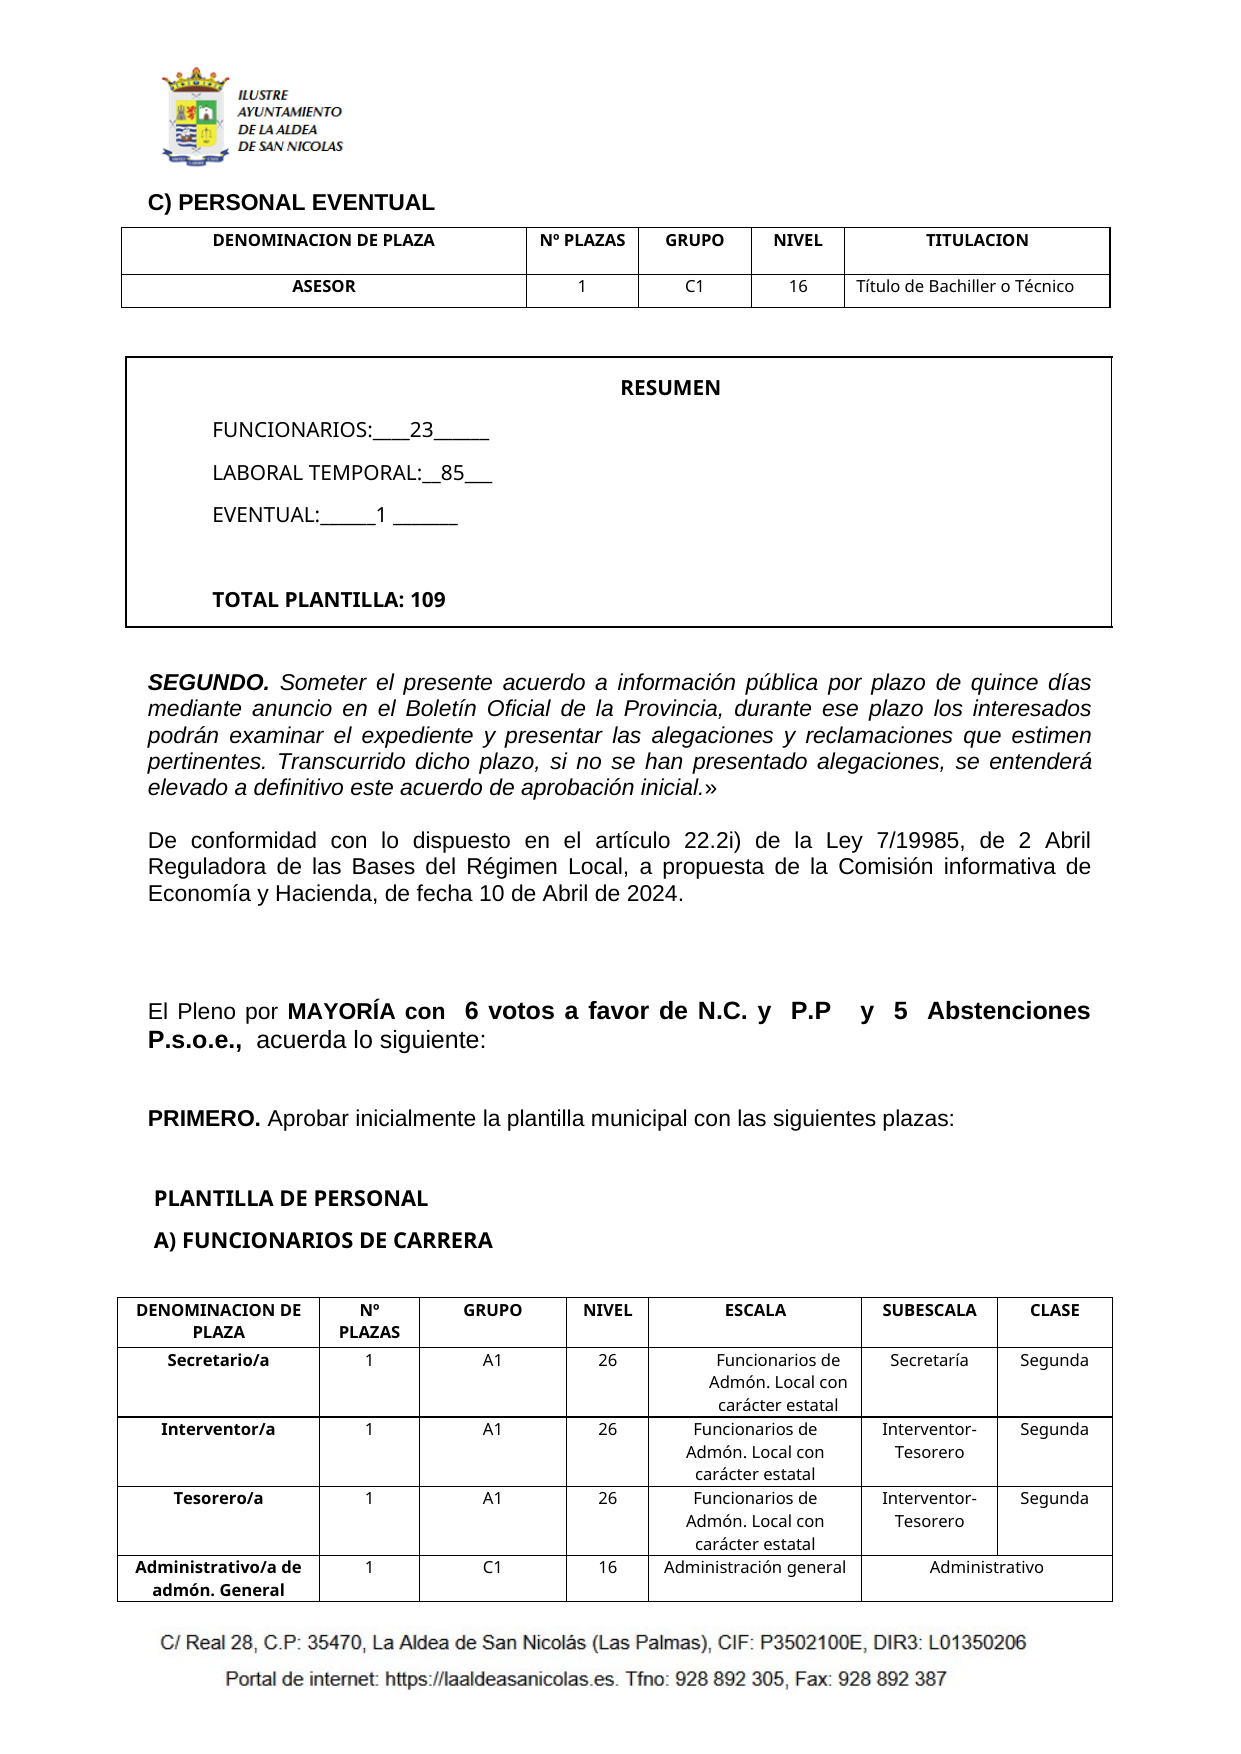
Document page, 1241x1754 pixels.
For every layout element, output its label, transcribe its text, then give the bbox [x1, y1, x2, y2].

table_cell ASESOR [122, 275, 526, 307]
table_header GRUPO [420, 1298, 566, 1347]
table_header GRUPO [639, 228, 751, 274]
table_header TITULACION [845, 228, 1109, 274]
table_cell Segunda [998, 1418, 1112, 1486]
table_cell C1 [639, 275, 751, 307]
table_cell 26 [567, 1418, 648, 1486]
table_header Nº PLAZAS [320, 1298, 419, 1347]
table_header CLASE [998, 1298, 1112, 1347]
table_cell Interventor-Tesorero [862, 1418, 997, 1486]
table_cell Tesorero/a [118, 1487, 319, 1555]
table_header DENOMINACION DE PLAZA [118, 1298, 319, 1347]
table_cell 1 [320, 1487, 419, 1555]
table_cell Funcionarios de Admón. Local con carácter estatal [649, 1418, 861, 1486]
table_header NIVEL [567, 1298, 648, 1347]
table_header RESUMEN Funcionarios:____23______ Laboral Temporal:__85___ Eventual:______1 _______ TOTAL PLANTILLA: 109 [127, 358, 1111, 626]
text A) FUNCIONARIOS DE CARRERA [148, 1225, 1093, 1255]
table_cell 16 [752, 275, 844, 307]
table_header Nº PLAZAS [527, 228, 638, 274]
text C) PERSONAL EVENTUAL [148, 188, 1093, 215]
table_header SUBESCALA [862, 1298, 997, 1347]
table_cell 1 [320, 1348, 419, 1416]
table_header ESCALA [649, 1298, 861, 1347]
table_cell Administrativo [862, 1556, 1112, 1601]
table_cell A1 [420, 1418, 566, 1486]
table_cell 1 [527, 275, 638, 307]
table_cell Funcionarios de Admón. Local con carácter estatal [649, 1348, 861, 1416]
table_cell Segunda [998, 1487, 1112, 1555]
table_cell 26 [567, 1348, 648, 1416]
table_cell Título de Bachiller o Técnico [845, 275, 1109, 307]
table_cell Administración general [649, 1556, 861, 1601]
table_header DENOMINACION DE PLAZA [122, 228, 526, 274]
table_cell 1 [320, 1418, 419, 1486]
picture [148, 1626, 1033, 1695]
table_cell Funcionarios de Admón. Local con carácter estatal [649, 1487, 861, 1555]
picture [148, 59, 359, 174]
text SEGUNDO. Someter el presente acuerdo a información pública por plazo de quince días mediante anuncio en el Boletín Oficial de la Provincia, durante ese plazo los interesados podrán examinar el expediente y presentar las alegaciones y reclamaciones que estimen pertinentes. Transcurrido dicho plazo, si no se han presentado alegaciones, se entenderá elevado a definitivo este acuerdo de aprobación inicial.» [148, 669, 1093, 801]
text PLANTILLA DE PERSONAL [148, 1183, 1093, 1213]
text De conformidad con lo dispuesto en el artículo 22.2i) de la Ley 7/19985, de 2 Abril Reguladora de las Bases del Régimen Local, a propuesta de la Comisión informativa de Economía y Hacienda, de fecha 10 de Abril de 2024. [148, 827, 1093, 906]
text El Pleno por MAYORÍA con 6 votos a favor de N.C. y P.P y 5 Abstenciones P.s.o.e., acuerda lo siguiente: [148, 996, 1093, 1054]
text PRIMERO. Aprobar inicialmente la plantilla municipal con las siguientes plazas: [148, 1105, 1093, 1131]
table_cell 16 [567, 1556, 648, 1601]
table_cell Segunda [998, 1348, 1112, 1416]
table_cell C1 [420, 1556, 566, 1601]
table_cell Secretario/a [118, 1348, 319, 1416]
table_cell Interventor-Tesorero [862, 1487, 997, 1555]
table_cell Secretaría [862, 1348, 997, 1416]
table_cell 26 [567, 1487, 648, 1555]
table_cell A1 [420, 1487, 566, 1555]
table_cell Administrativo/a de admón. General [118, 1556, 319, 1601]
table_cell A1 [420, 1348, 566, 1416]
table_cell 1 [320, 1556, 419, 1601]
table_header NIVEL [752, 228, 844, 274]
table_cell Interventor/a [118, 1418, 319, 1486]
